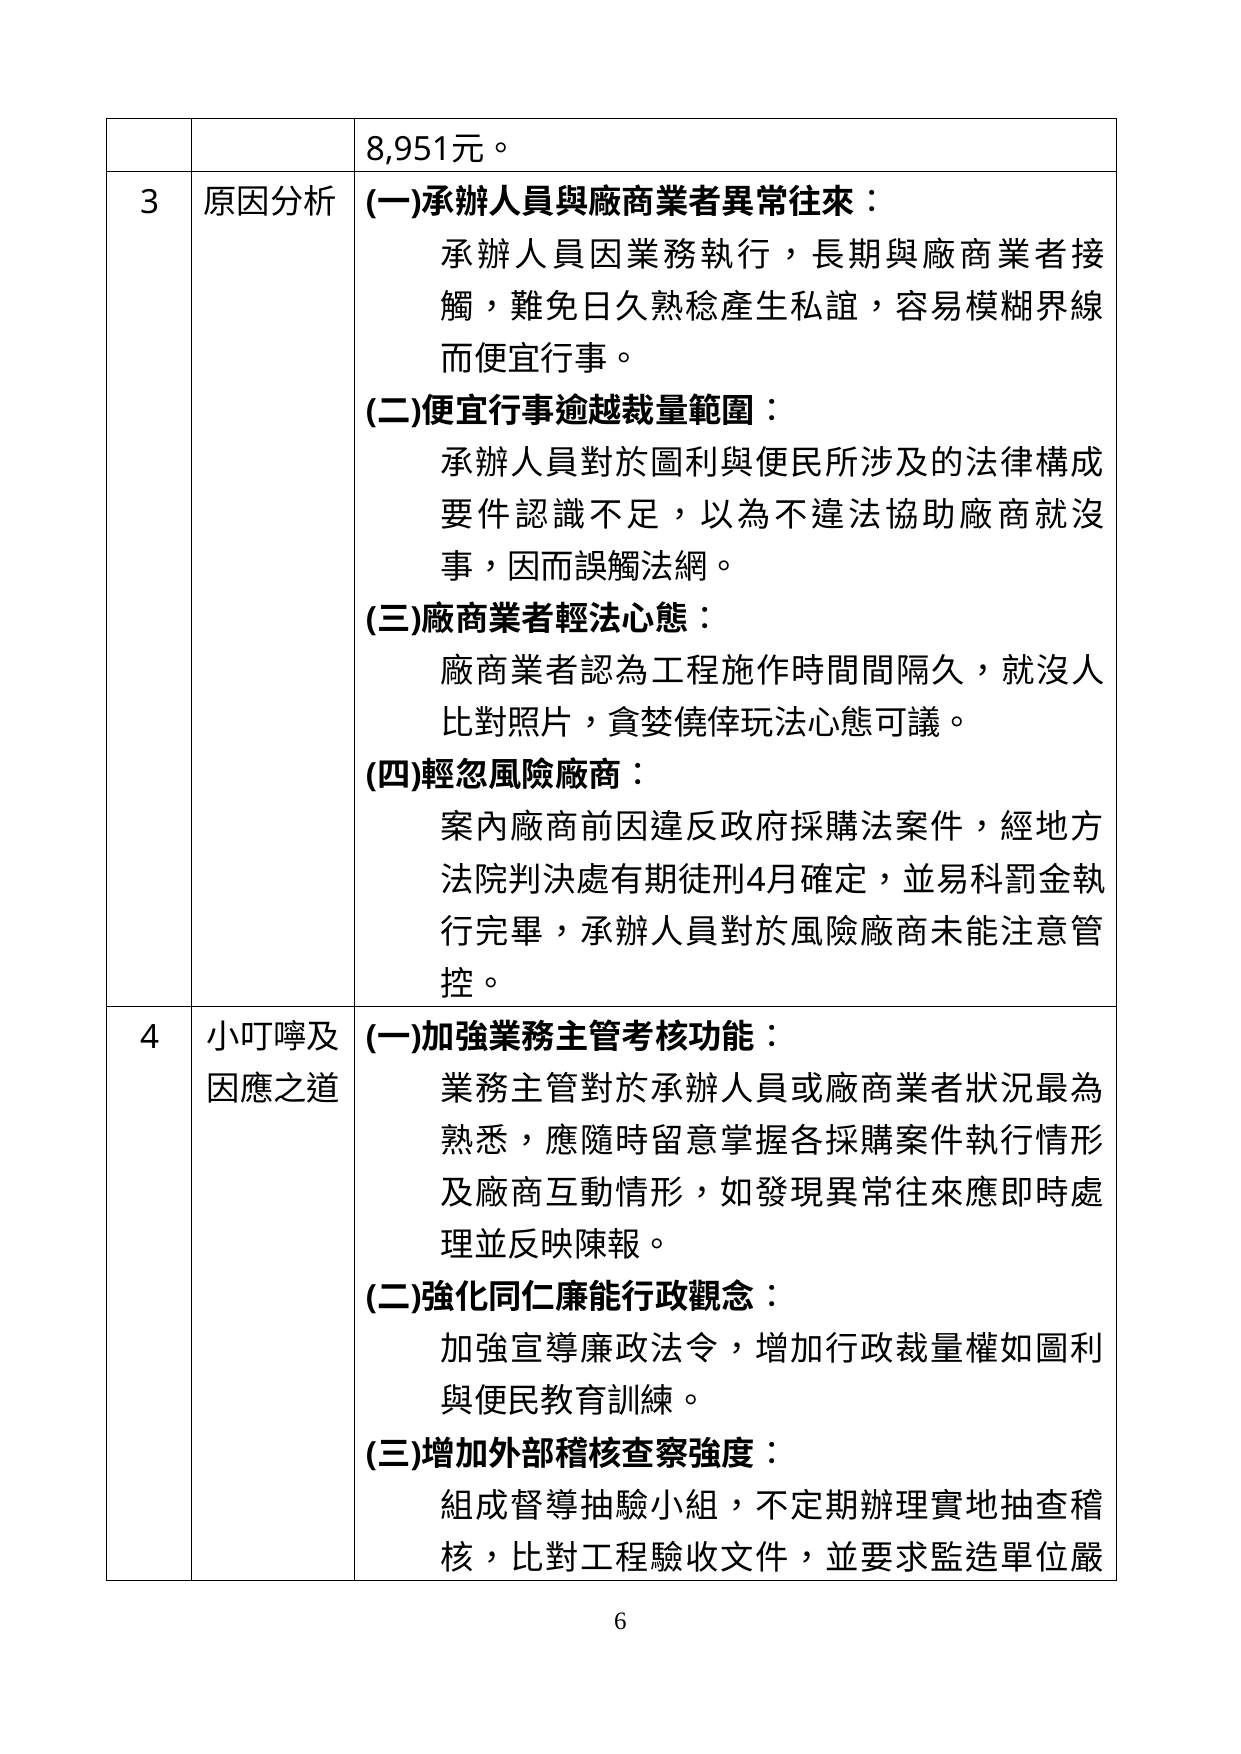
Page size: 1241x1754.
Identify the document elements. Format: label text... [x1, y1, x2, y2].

table_cell 小叮嚀及因應之道 [192, 1007, 354, 1579]
table_cell 8,951元。 [355, 119, 1116, 171]
table_cell [107, 119, 191, 171]
table_cell (一)加強業務主管考核功能： 業務主管對於承辦人員或廠商業者狀況最為熟悉，應隨時留意掌握各採購案件執行情形及廠商互動情形，如發現異常往來應即時處理並反映陳報。 (二)強化同仁廉能行政觀念： 加強宣導廉政法令，增加行政裁量權如圖利與便民教育訓練。 (三)增加外部稽核查察強度： 組成督導抽驗小組，不定期辦理實地抽查稽核，比對工程驗收文件，並要求監造單位嚴 [355, 1007, 1116, 1579]
table_cell 原因分析 [192, 172, 354, 1006]
table_cell 3 [107, 172, 191, 1006]
table_cell 4 [107, 1007, 191, 1579]
table_cell (一)承辦人員與廠商業者異常往來： 承辦人員因業務執行，長期與廠商業者接觸，難免日久熟稔產生私誼，容易模糊界線而便宜行事。 (二)便宜行事逾越裁量範圍： 承辦人員對於圖利與便民所涉及的法律構成要件認識不足，以為不違法協助廠商就沒事，因而誤觸法網。 (三)廠商業者輕法心態： 廠商業者認為工程施作時間間隔久，就沒人比對照片，貪婪僥倖玩法心態可議。 (四)輕忽風險廠商： 案內廠商前因違反政府採購法案件，經地方法院判決處有期徒刑4月確定，並易科罰金執行完畢，承辦人員對於風險廠商未能注意管控。 [355, 172, 1116, 1006]
table_cell [192, 119, 354, 171]
